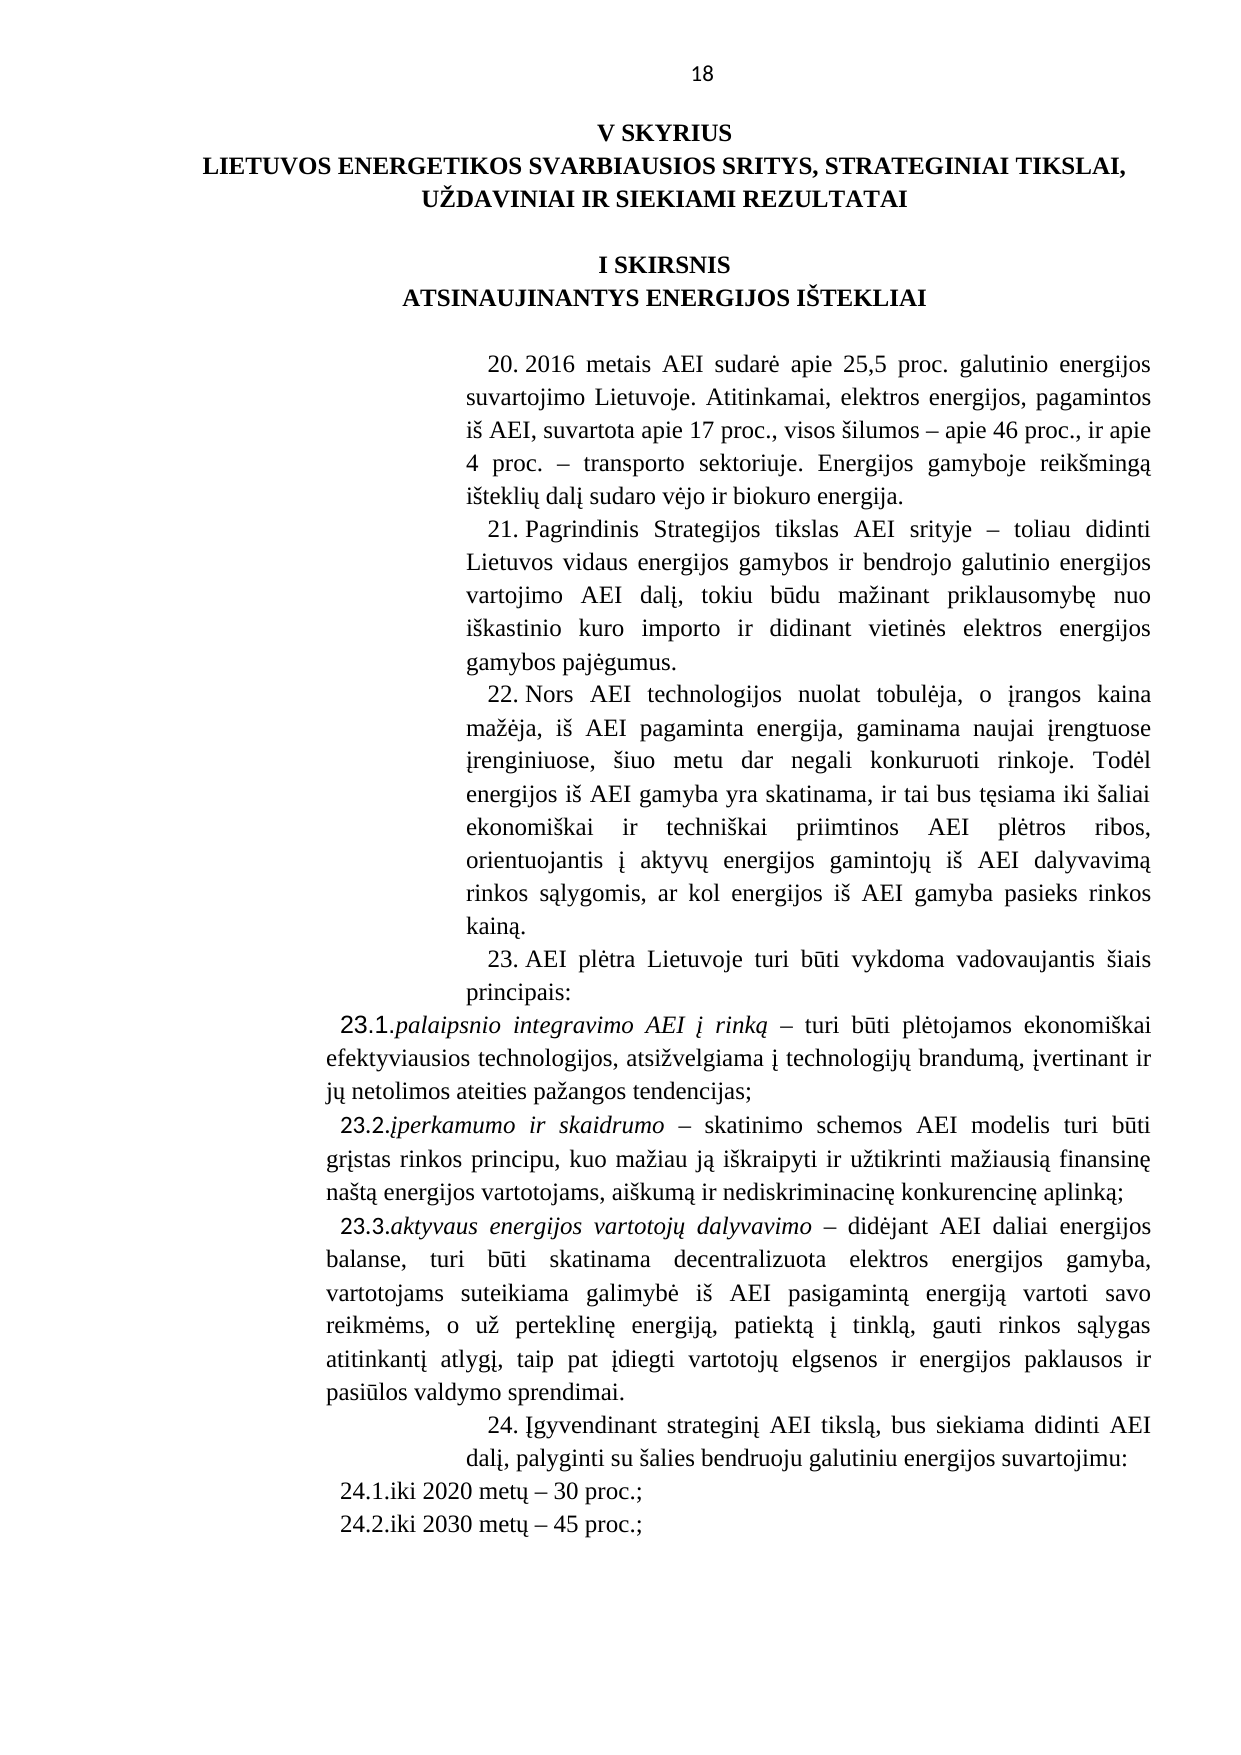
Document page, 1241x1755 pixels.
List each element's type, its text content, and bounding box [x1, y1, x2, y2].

list iki 2030 metų – 45 proc.; [281, 1509, 1152, 1537]
list Nors AEI technologijos nuolat tobulėja, o įrangos kaina mažėja, iš AEI pagaminta energija, gaminama naujai įrengtuose įrenginiuose, šiuo metu dar negali konkuruoti rinkoje. Todėl energijos iš AEI gamyba yra skatinama, ir tai bus tęsiama iki šaliai ekonomiškai ir techniškai priimtinos AEI plėtros ribos, orientuojantis į aktyvų energijos gamintojų iš AEI dalyvavimą rinkos sąlygomis, ar kol energijos iš AEI gamyba pasieks rinkos kainą. [428, 679, 1152, 939]
list palaipsnio integravimo AEI į rinką – turi būti plėtojamos ekonomiškai efektyviausios technologijos, atsižvelgiama į technologijų brandumą, įvertinant ir jų netolimos ateities pažangos tendencijas; [281, 1010, 1152, 1105]
subtitle ATSINAUJINANTYS ENERGIJOS IŠTEKLIAI [177, 283, 1152, 312]
list iki 2020 metų – 30 proc.; [281, 1476, 1152, 1504]
subtitle I SKIRSNIS [177, 250, 1152, 279]
list įperkamumo ir skaidrumo – skatinimo schemos AEI modelis turi būti grįstas rinkos principu, kuo mažiau ją iškraipyti ir užtikrinti mažiausią finansinę naštą energijos vartotojams, aiškumą ir nediskriminacinę konkurencinę aplinką; [281, 1109, 1152, 1206]
list AEI plėtra Lietuvoje turi būti vykdoma vadovaujantis šiais principais: [428, 944, 1152, 1006]
list Įgyvendinant strateginį AEI tikslą, bus siekiama didinti AEI dalį, palyginti su šalies bendruoju galutiniu energijos suvartojimu: [428, 1410, 1152, 1471]
subtitle LIETUVOS ENERGETIKOS SVARBIAUSIOS SRITYS, STRATEGINIAI TIKSLAI, UŽDAVINIAI IR SIEKIAMI REZULTATAI [177, 151, 1152, 213]
list 2016 metais AEI sudarė apie 25,5 proc. galutinio energijos suvartojimo Lietuvoje. Atitinkamai, elektros energijos, pagamintos iš AEI, suvartota apie 17 proc., visos šilumos – apie 46 proc., ir apie 4 proc. – transporto sektoriuje. Energijos gamyboje reikšmingą išteklių dalį sudaro vėjo ir biokuro energija. [428, 349, 1152, 510]
list aktyvaus energijos vartotojų dalyvavimo – didėjant AEI daliai energijos balanse, turi būti skatinama decentralizuota elektros energijos gamyba, vartotojams suteikiama galimybė iš AEI pasigamintą energiją vartoti savo reikmėms, o už perteklinę energiją, patiektą į tinklą, gauti rinkos sąlygas atitinkantį atlygį, taip pat įdiegti vartotojų elgsenos ir energijos paklausos ir pasiūlos valdymo sprendimai. [281, 1210, 1152, 1405]
list Pagrindinis Strategijos tikslas AEI srityje – toliau didinti Lietuvos vidaus energijos gamybos ir bendrojo galutinio energijos vartojimo AEI dalį, tokiu būdu mažinant priklausomybę nuo iškastinio kuro importo ir didinant vietinės elektros energijos gamybos pajėgumus. [428, 514, 1152, 675]
subtitle V SKYRIUS [177, 118, 1152, 147]
